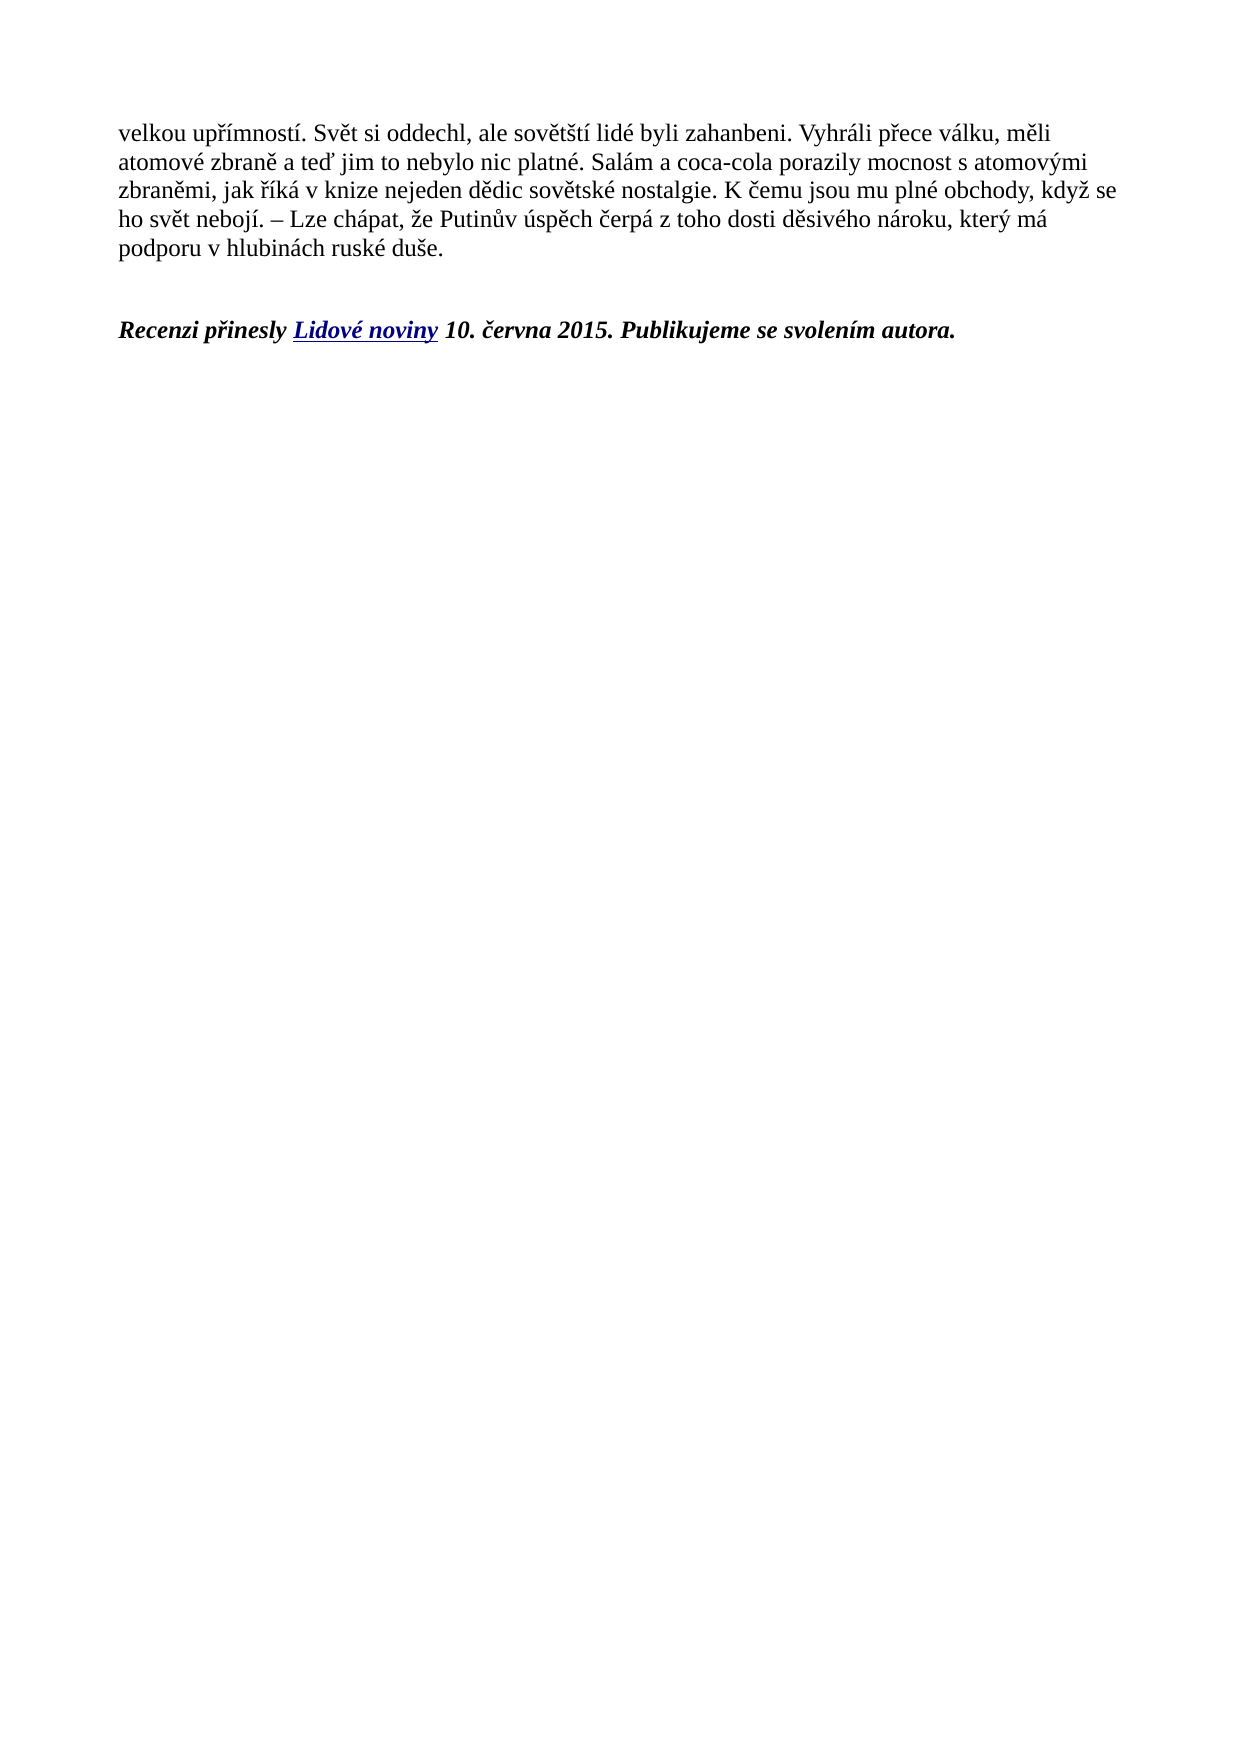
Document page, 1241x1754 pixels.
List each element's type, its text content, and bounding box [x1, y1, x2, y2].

text Recenzi přinesly Lidové noviny 10. června 2015. Publikujeme se svolením autora. [118, 316, 1122, 344]
text velkou upřímností. Svět si oddechl, ale sovětští lidé byli zahanbeni. Vyhráli přece válku, měli atomové zbraně a teď jim to nebylo nic platné. Salám a coca-cola porazily mocnost s atomovými zbraněmi, jak říká v knize nejeden dědic sovětské nostalgie. K čemu jsou mu plné obchody, když se ho svět nebojí. – Lze chápat, že Putinův úspěch čerpá z toho dosti děsivého nároku, který má podporu v hlubinách ruské duše. [118, 118, 1122, 262]
